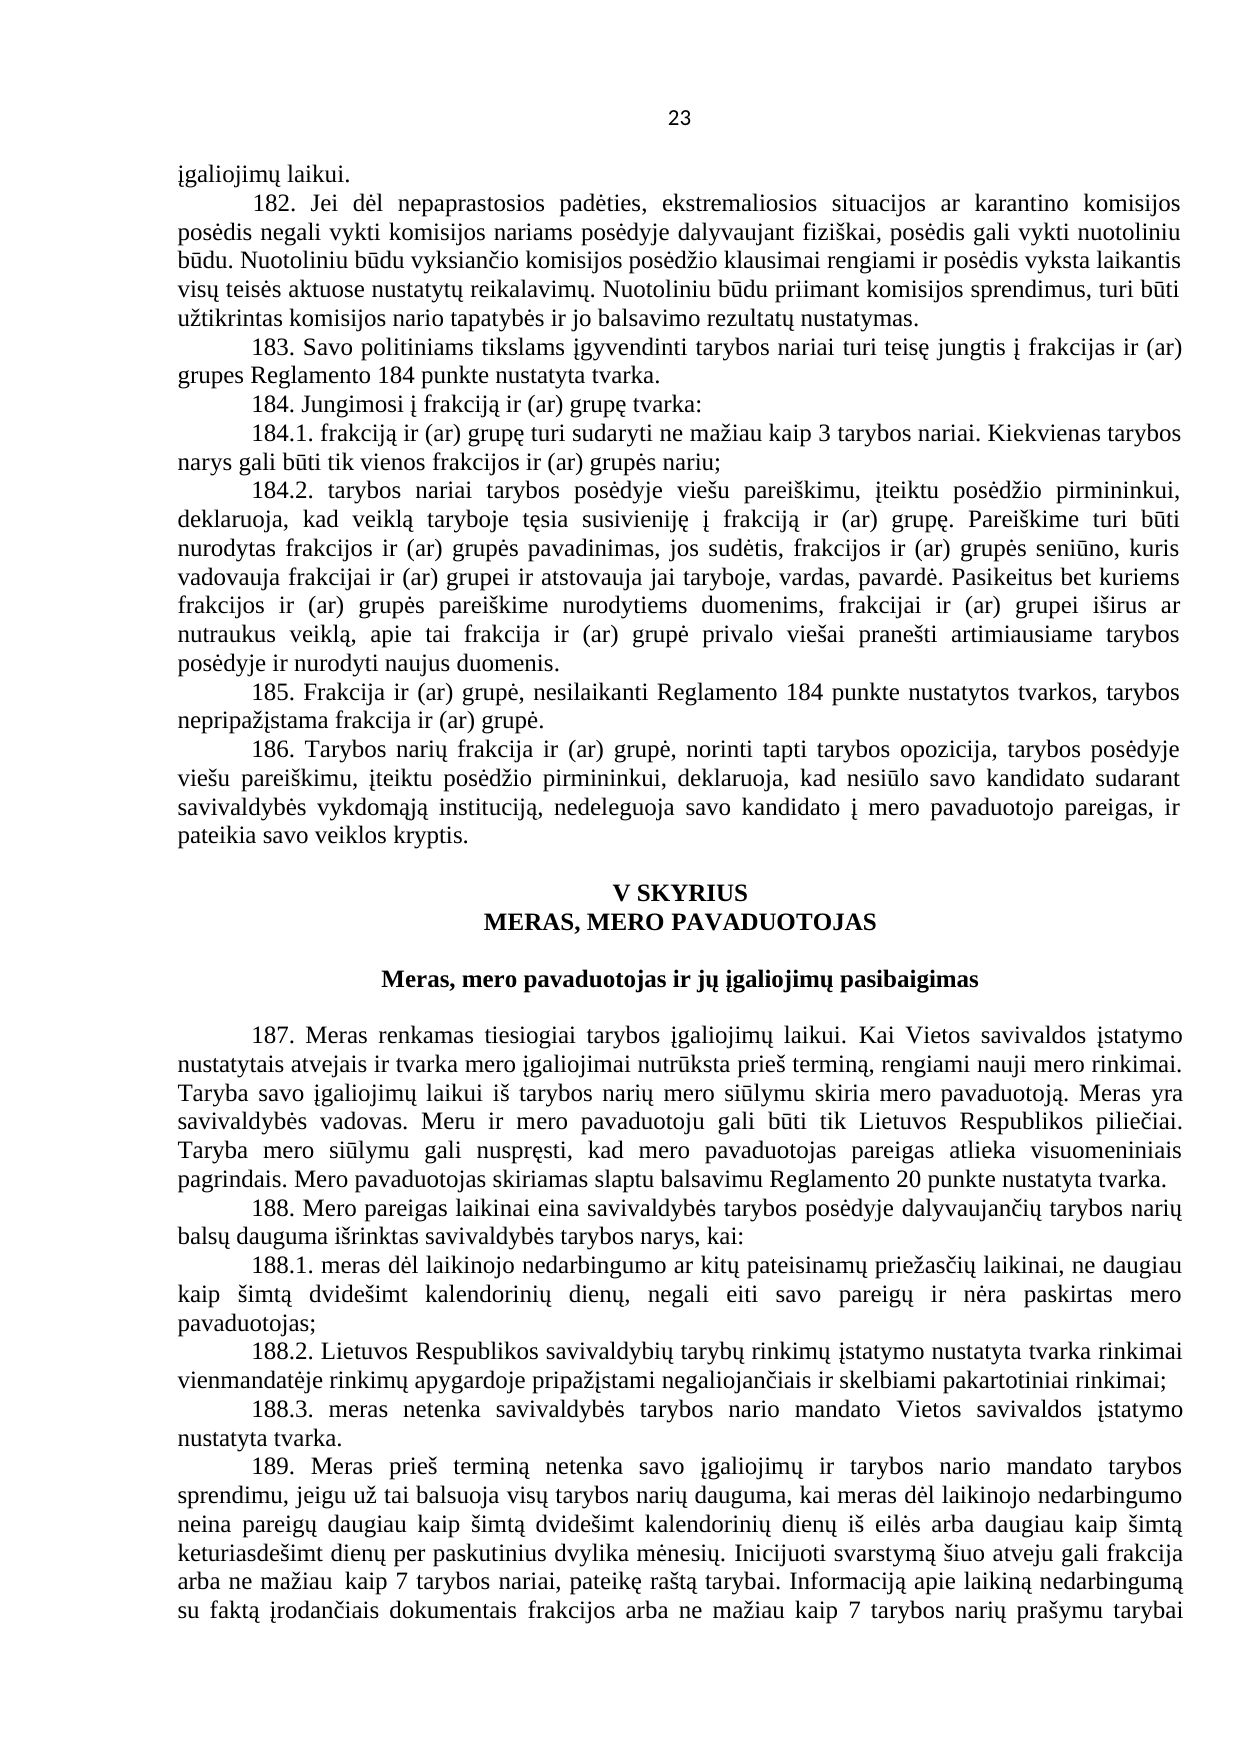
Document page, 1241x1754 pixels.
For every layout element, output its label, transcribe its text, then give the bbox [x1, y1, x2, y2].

text 184.1. frakciją ir (ar) grupę turi sudaryti ne mažiau kaip 3 tarybos nariai. Kiekvienas tarybos narys gali būti tik vienos frakcijos ir (ar) grupės nariu; [177, 418, 1181, 476]
text 189. Meras prieš terminą netenka savo įgaliojimų ir tarybos nario mandato tarybos sprendimu, jeigu už tai balsuoja visų tarybos narių dauguma, kai meras dėl laikinojo nedarbingumo neina pareigų daugiau kaip šimtą dvidešimt kalendorinių dienų iš eilės arba daugiau kaip šimtą keturiasdešimt dienų per paskutinius dvylika mėnesių. Inicijuoti svarstymą šiuo atveju gali frakcija arba ne mažiau kaip 7 tarybos nariai, pateikę raštą tarybai. Informaciją apie laikiną nedarbingumą su faktą įrodančiais dokumentais frakcijos arba ne mažiau kaip 7 tarybos narių prašymu tarybai [177, 1451, 1183, 1624]
text 182. Jei dėl nepaprastosios padėties, ekstremaliosios situacijos ar karantino komisijos posėdis negali vykti komisijos nariams posėdyje dalyvaujant fiziškai, posėdis gali vykti nuotoliniu būdu. Nuotoliniu būdu vyksiančio komisijos posėdžio klausimai rengiami ir posėdis vyksta laikantis visų teisės aktuose nustatytų reikalavimų. Nuotoliniu būdu priimant komisijos sprendimus, turi būti užtikrintas komisijos nario tapatybės ir jo balsavimo rezultatų nustatymas. [177, 188, 1181, 332]
text 186. Tarybos narių frakcija ir (ar) grupė, norinti tapti tarybos opozicija, tarybos posėdyje viešu pareiškimu, įteiktu posėdžio pirmininkui, deklaruoja, kad nesiūlo savo kandidato sudarant savivaldybės vykdomąją instituciją, nedeleguoja savo kandidato į mero pavaduotojo pareigas, ir pateikia savo veiklos kryptis. [177, 734, 1181, 849]
text MERAS, MERO PAVADUOTOJAS [177, 907, 1183, 936]
text V SKYRIUS [177, 878, 1183, 907]
text 188.1. meras dėl laikinojo nedarbingumo ar kitų pateisinamų priežasčių laikinai, ne daugiau kaip šimtą dvidešimt kalendorinių dienų, negali eiti savo pareigų ir nėra paskirtas mero pavaduotojas; [177, 1250, 1183, 1336]
text 188. Mero pareigas laikinai eina savivaldybės tarybos posėdyje dalyvaujančių tarybos narių balsų dauguma išrinktas savivaldybės tarybos narys, kai: [177, 1193, 1183, 1250]
text 185. Frakcija ir (ar) grupė, nesilaikanti Reglamento 184 punkte nustatytos tvarkos, tarybos nepripažįstama frakcija ir (ar) grupė. [177, 677, 1181, 734]
text 184. Jungimosi į frakciją ir (ar) grupę tvarka: [177, 389, 1181, 418]
text 183. Savo politiniams tikslams įgyvendinti tarybos nariai turi teisę jungtis į frakcijas ir (ar) grupes Reglamento 184 punkte nustatyta tvarka. [177, 332, 1183, 389]
text 188.2. Lietuvos Respublikos savivaldybių tarybų rinkimų įstatymo nustatyta tvarka rinkimai vienmandatėje rinkimų apygardoje pripažįstami negaliojančiais ir skelbiami pakartotiniai rinkimai; [177, 1336, 1183, 1394]
text 187. Meras renkamas tiesiogiai tarybos įgaliojimų laikui. Kai Vietos savivaldos įstatymo nustatytais atvejais ir tvarka mero įgaliojimai nutrūksta prieš terminą, rengiami nauji mero rinkimai. Taryba savo įgaliojimų laikui iš tarybos narių mero siūlymu skiria mero pavaduotoją. Meras yra savivaldybės vadovas. Meru ir mero pavaduotoju gali būti tik Lietuvos Respublikos piliečiai. Taryba mero siūlymu gali nuspręsti, kad mero pavaduotojas pareigas atlieka visuomeniniais pagrindais. Mero pavaduotojas skiriamas slaptu balsavimu Reglamento 20 punkte nustatyta tvarka. [177, 1020, 1183, 1193]
text įgaliojimų laikui. [177, 159, 1183, 188]
text Meras, mero pavaduotojas ir jų įgaliojimų pasibaigimas [177, 964, 1183, 993]
text 188.3. meras netenka savivaldybės tarybos nario mandato Vietos savivaldos įstatymo nustatyta tvarka. [177, 1394, 1183, 1451]
text 184.2. tarybos nariai tarybos posėdyje viešu pareiškimu, įteiktu posėdžio pirmininkui, deklaruoja, kad veiklą taryboje tęsia susivieniję į frakciją ir (ar) grupę. Pareiškime turi būti nurodytas frakcijos ir (ar) grupės pavadinimas, jos sudėtis, frakcijos ir (ar) grupės seniūno, kuris vadovauja frakcijai ir (ar) grupei ir atstovauja jai taryboje, vardas, pavardė. Pasikeitus bet kuriems frakcijos ir (ar) grupės pareiškime nurodytiems duomenims, frakcijai ir (ar) grupei iširus ar nutraukus veiklą, apie tai frakcija ir (ar) grupė privalo viešai pranešti artimiausiame tarybos posėdyje ir nurodyti naujus duomenis. [177, 476, 1181, 677]
